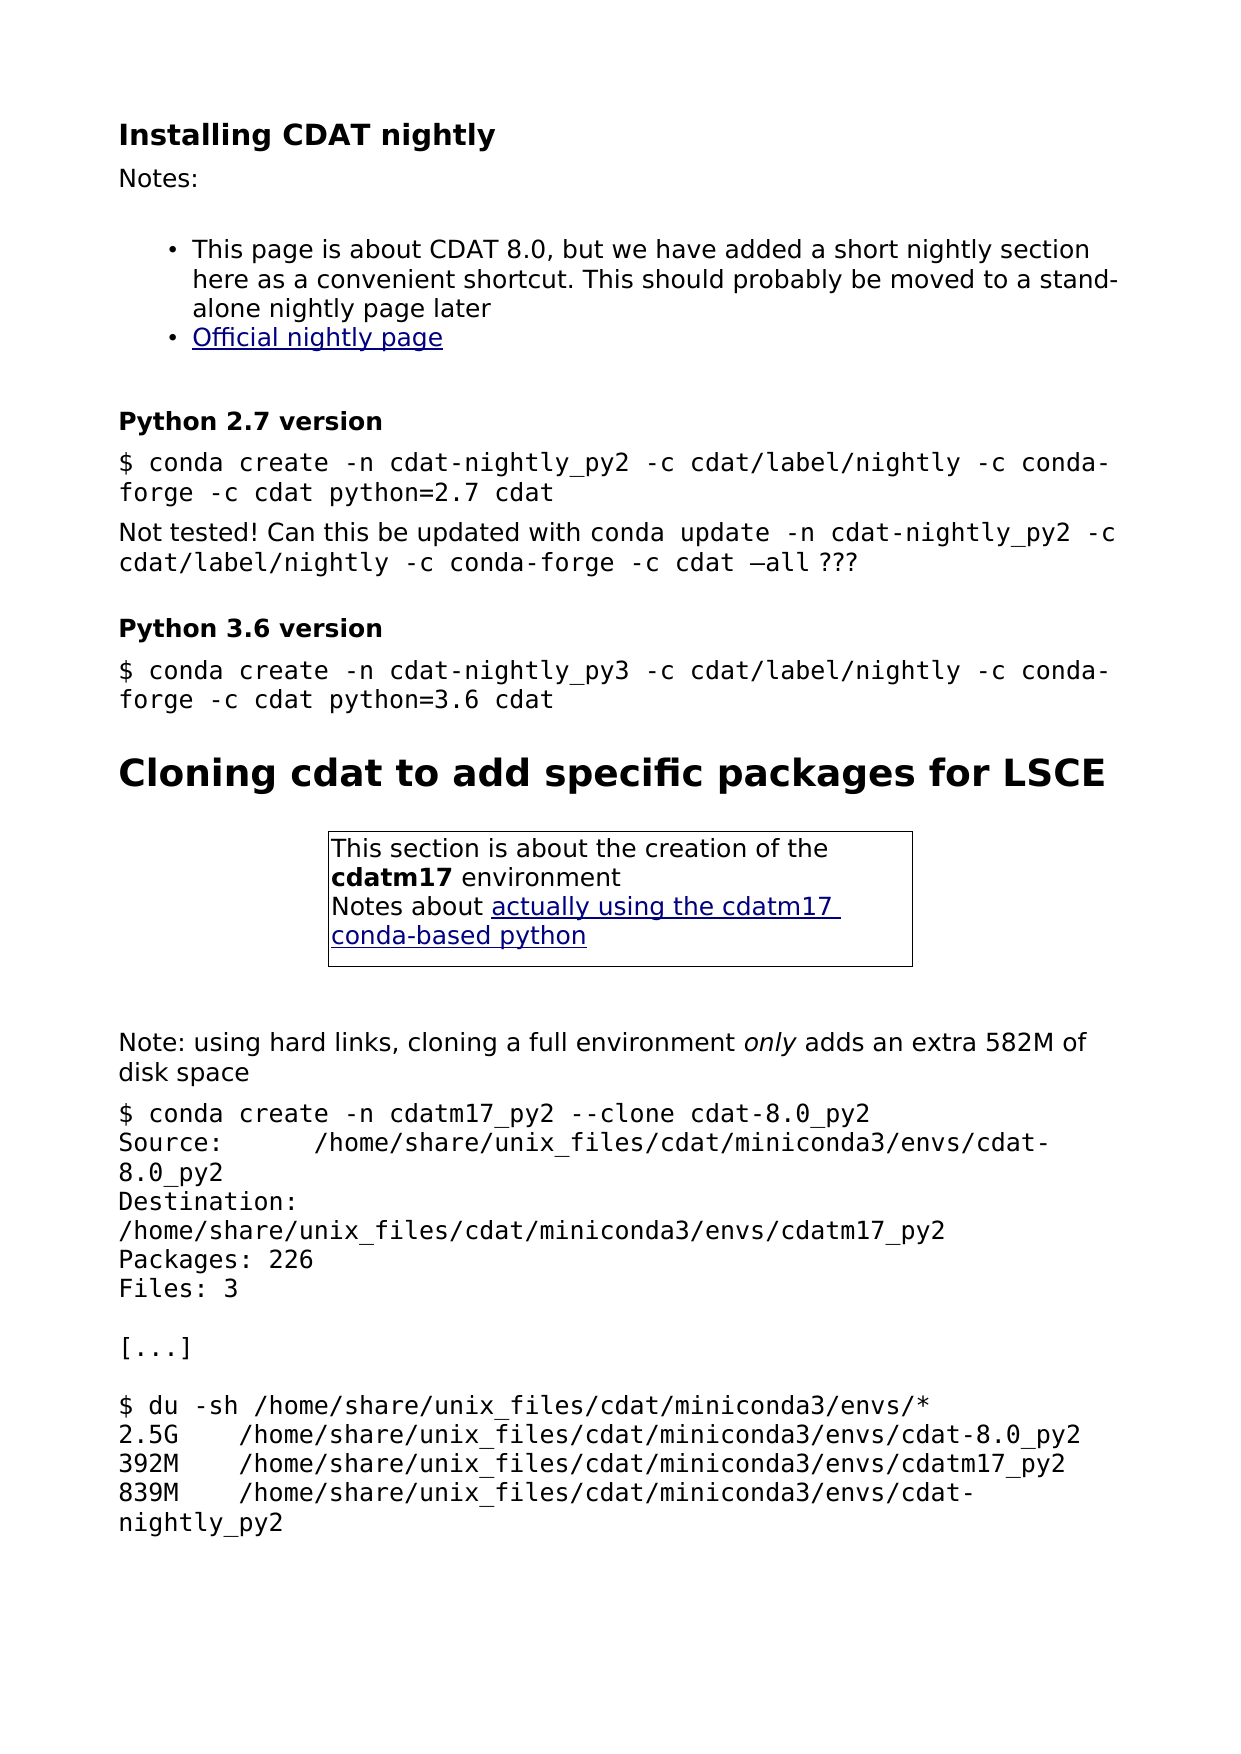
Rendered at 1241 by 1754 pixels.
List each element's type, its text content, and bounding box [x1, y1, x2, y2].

text $ conda create -n cdatm17_py2 --clone cdat-8.0_py2 Source: /home/share/unix_files/cdat/miniconda3/envs/cdat-8.0_py2 Destination: /home/share/unix_files/cdat/miniconda3/envs/cdatm17_py2 Packages: 226 Files: 3 [...] $ du -sh /home/share/unix_files/cdat/miniconda3/envs/* 2.5G /home/share/unix_files/cdat/miniconda3/envs/cdat-8.0_py2 392M /home/share/unix_files/cdat/miniconda3/envs/cdatm17_py2 839M /home/share/unix_files/cdat/miniconda3/envs/cdat-nightly_py2 [118, 1099, 1122, 1566]
subtitle Installing CDAT nightly [118, 118, 1122, 152]
subtitle Python 2.7 version [118, 407, 1122, 436]
text Notes: [118, 164, 1122, 194]
text $ conda create -n cdat-nightly_py2 -c cdat/label/nightly -c conda-forge -c cdat python=2.7 cdat [118, 448, 1122, 507]
subtitle Python 3.6 version [118, 614, 1122, 644]
text Not tested! Can this be updated with conda update -n cdat-nightly_py2 -c cdat/label/nightly -c conda-forge -c cdat –all ??? [118, 519, 1122, 577]
text Note: using hard links, cloning a full environment only adds an extra 582M of disk space [118, 1029, 1122, 1087]
text $ conda create -n cdat-nightly_py3 -c cdat/label/nightly -c conda-forge -c cdat python=3.6 cdat [118, 656, 1122, 714]
list Official nightly page [177, 323, 1122, 352]
list This page is about CDAT 8.0, but we have added a short nightly section here as a convenient shortcut. This should probably be moved to a stand-alone nightly page later [177, 236, 1122, 323]
table_header This section is about the creation of the cdatm17 environment Notes about actually using the cdatm17 conda-based python [329, 832, 912, 966]
subtitle Cloning cdat to add specific packages for LSCE [118, 751, 1122, 795]
